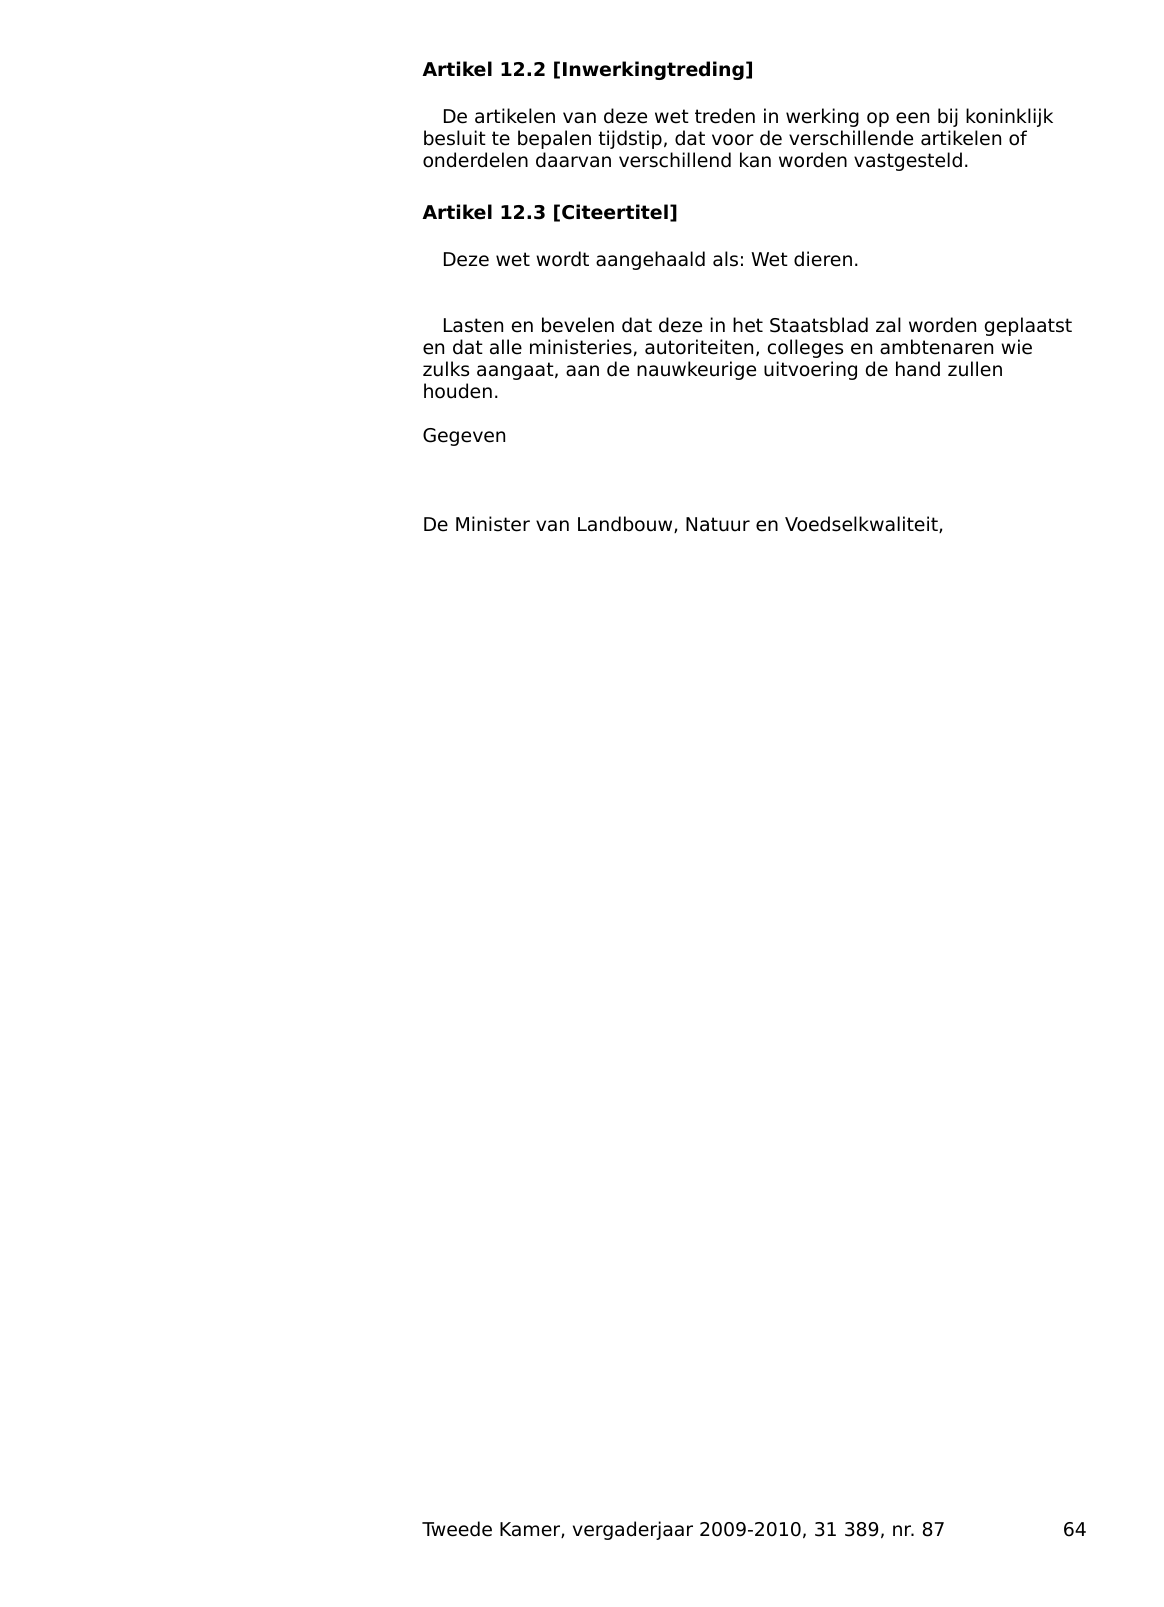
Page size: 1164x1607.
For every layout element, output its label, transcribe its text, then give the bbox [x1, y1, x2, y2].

subtitle Artikel 12.2 [Inwerkingtreding] [422, 59, 1087, 81]
text Gegeven [422, 425, 1087, 447]
text Deze wet wordt aangehaald als: Wet dieren. [422, 249, 1087, 271]
text De Minister van Landbouw, Natuur en Voedselkwaliteit, [422, 514, 1087, 536]
subtitle Artikel 12.3 [Citeertitel] [422, 202, 1087, 224]
text De artikelen van deze wet treden in werking op een bij koninklijk besluit te bepalen tijdstip, dat voor de verschillende artikelen of onderdelen daarvan verschillend kan worden vastgesteld. [422, 106, 1087, 172]
text Lasten en bevelen dat deze in het Staatsblad zal worden geplaatst en dat alle ministeries, autoriteiten, colleges en ambtenaren wie zulks aangaat, aan de nauwkeurige uitvoering de hand zullen houden. [422, 315, 1087, 403]
